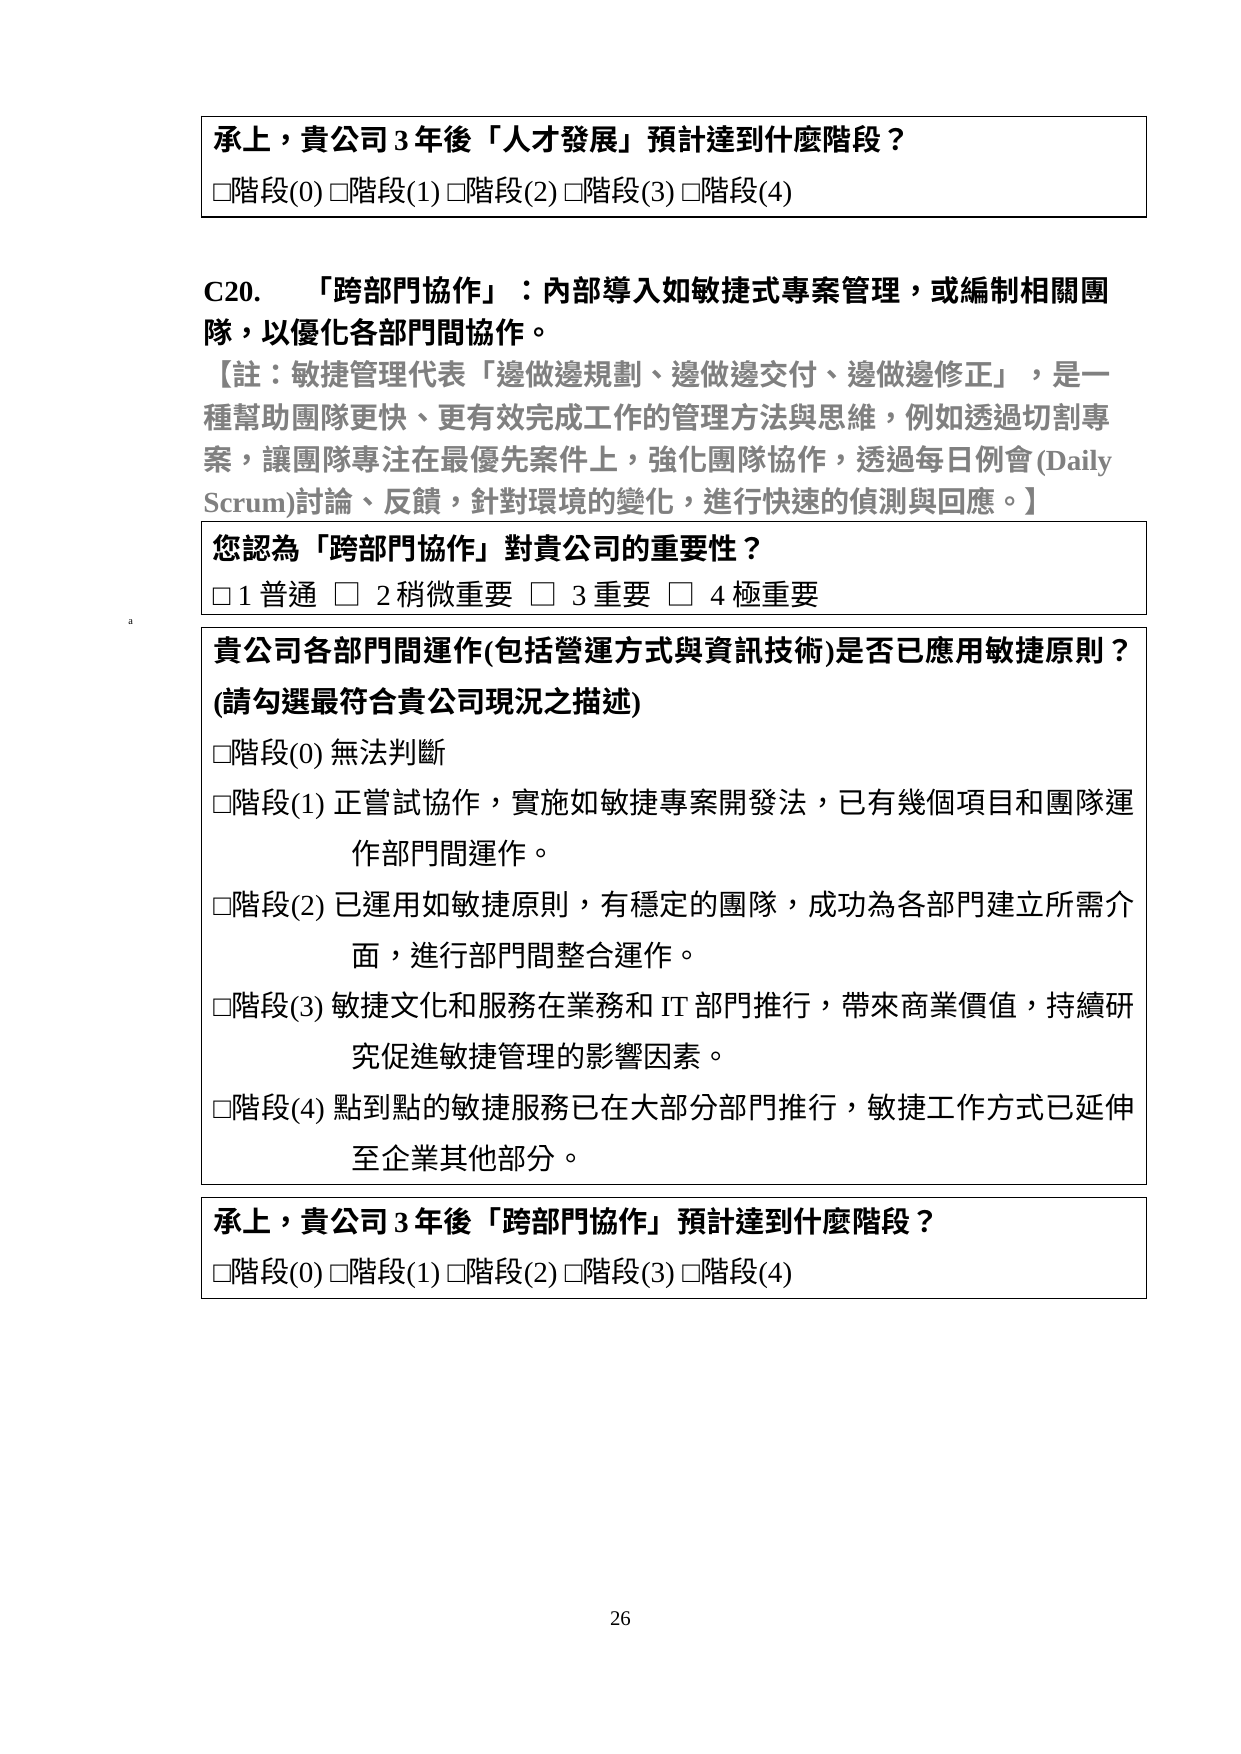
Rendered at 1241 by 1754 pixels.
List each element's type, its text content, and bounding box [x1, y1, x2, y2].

text a [128, 615, 1112, 627]
table_header 承上，貴公司3年後「人才發展」預計達到什麼階段？ □階段(0) □階段(1) □階段(2) □階段(3) □階段(4) [202, 117, 1146, 216]
table_header 貴公司各部門間運作(包括營運方式與資訊技術)是否已應用敏捷原則？(請勾選最符合貴公司現況之描述) □階段(0) 無法判斷 □階段(1) 正嘗試協作，實施如敏捷專案開發法，已有幾個項目和團隊運作部門間運作。 □階段(2) 已運用如敏捷原則，有穩定的團隊，成功為各部門建立所需介面，進行部門間整合運作。 □階段(3) 敏捷文化和服務在業務和IT部門推行，帶來商業價值，持續研究促進敏捷管理的影響因素。 □階段(4) 點到點的敏捷服務已在大部分部門推行，敏捷工作方式已延伸至企業其他部分。 [202, 628, 1146, 1184]
list 「跨部門協作」：內部導入如敏捷式專案管理，或編制相關團隊，以優化各部門間協作。 [203, 267, 1112, 352]
table_header 您認為「跨部門協作」對貴公司的重要性？ □ 1 普通 □ 2稍微重要 □ 3 重要 □ 4 極重要 [202, 522, 1146, 614]
table_header 承上，貴公司3年後「跨部門協作」預計達到什麼階段？ □階段(0) □階段(1) □階段(2) □階段(3) □階段(4) [202, 1198, 1146, 1298]
text 【註：敏捷管理代表「邊做邊規劃、邊做邊交付、邊做邊修正」，是一種幫助團隊更快、更有效完成工作的管理方法與思維，例如透過切割專案，讓團隊專注在最優先案件上，強化團隊協作，透過每日例會(Daily Scrum)討論、反饋，針對環境的變化，進行快速的偵測與回應。】 [203, 352, 1112, 521]
